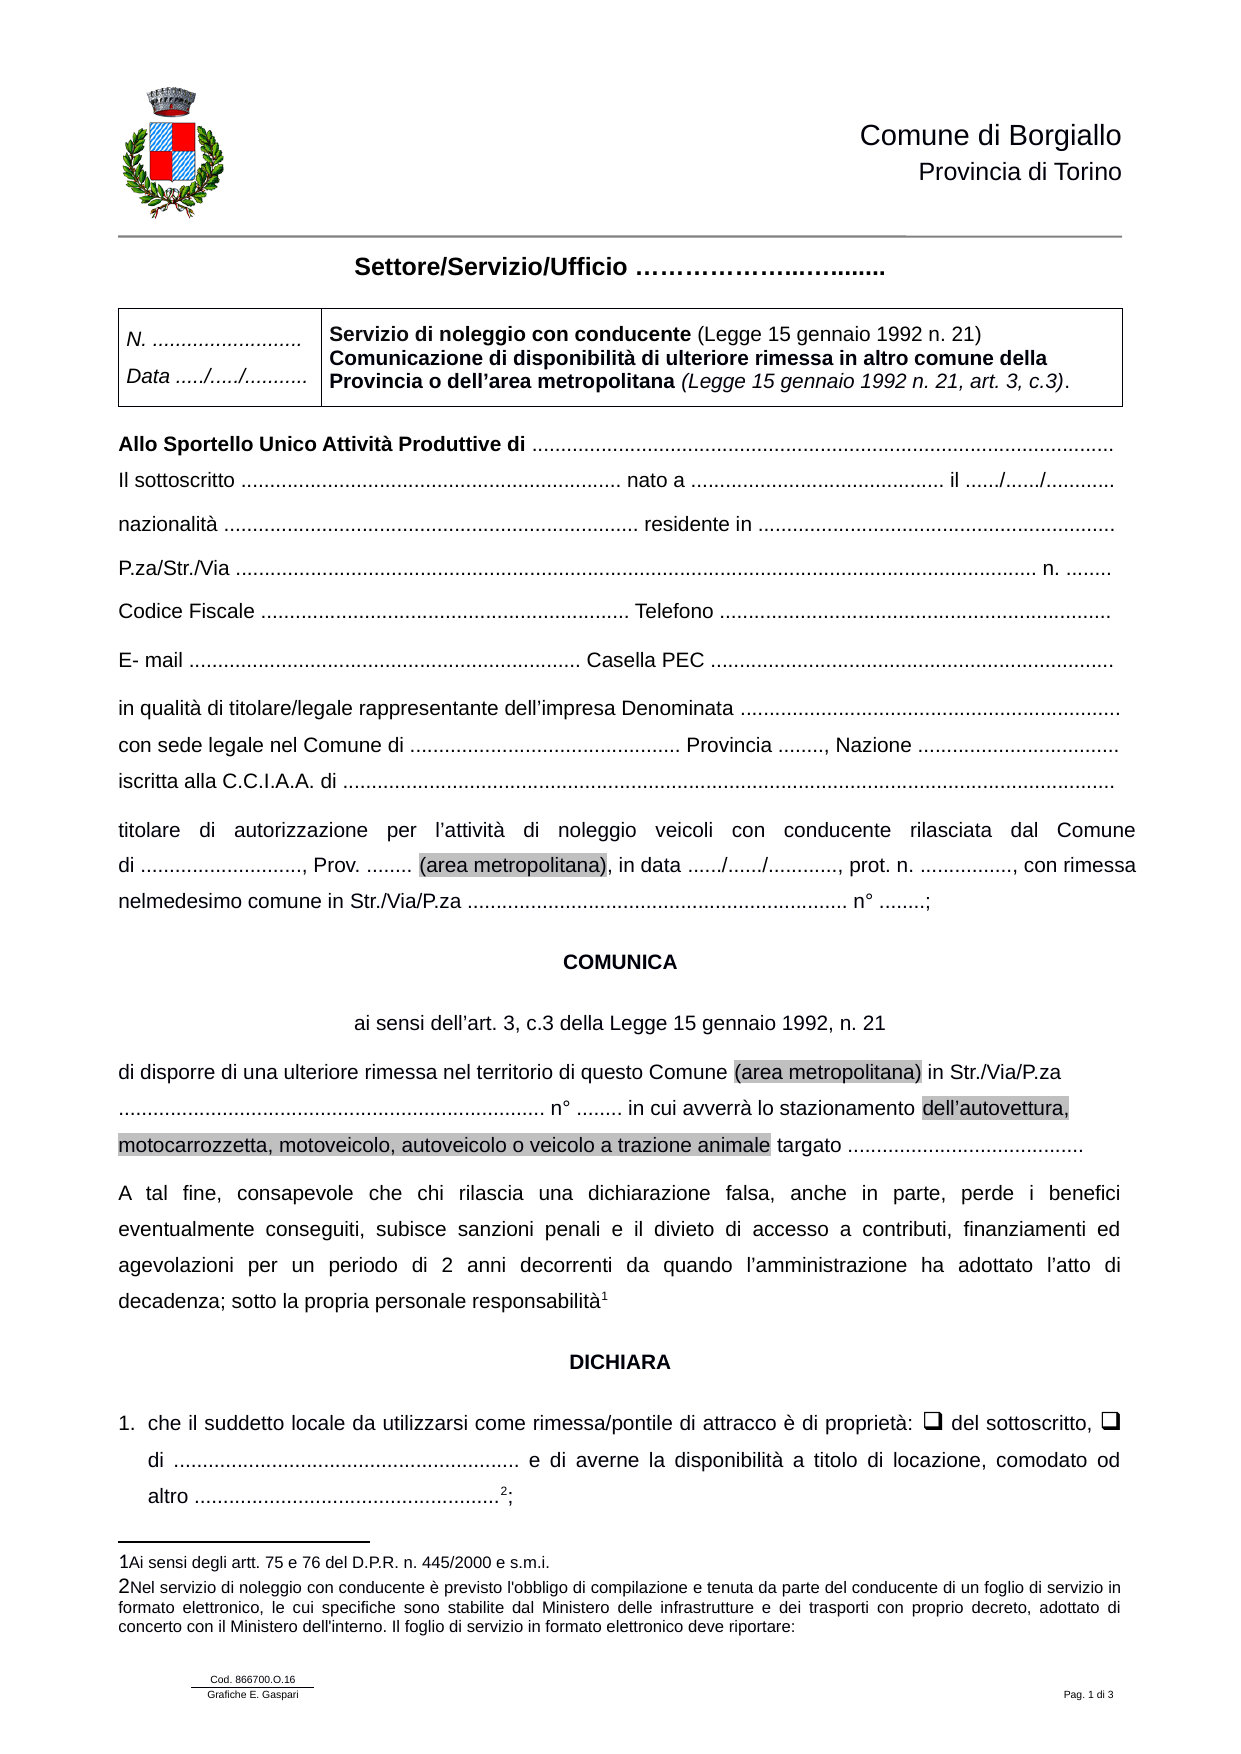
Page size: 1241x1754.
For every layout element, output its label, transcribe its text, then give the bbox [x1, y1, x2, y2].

text P.za/Str./Via ........................................................................................................................................... n. ........ [118, 556, 1122, 579]
subtitle DICHIARA [118, 1350, 1122, 1374]
picture [122, 87, 224, 219]
text A tal fine, consapevole che chi rilascia una dichiarazione falsa, anche in parte, perde i benefici eventualmente conseguiti, subisce sanzioni penali e il divieto di accesso a contributi, finanziamenti ed agevolazioni per un periodo di 2 anni decorrenti da quando l’amministrazione ha adottato l’atto di decadenza; sotto la propria personale responsabilità [118, 1181, 1122, 1313]
subtitle che il suddetto locale da utilizzarsi come rimessa/pontile di attracco è di proprietà:  del sottoscritto,  di ............................................................ e di averne la disponibilità a titolo di locazione, comodato od altro .....................................................; [118, 1411, 1122, 1507]
text Codice Fiscale ................................................................ Telefono .................................................................... [118, 599, 1122, 623]
text Settore/Servizio/Ufficio ………………...…........ [118, 252, 1122, 281]
table_header Servizio di noleggio con conducente (Legge 15 gennaio 1992 n. 21) Comunicazione di disponibilità di ulteriore rimessa in altro comune della Provincia o dell’area metropolitana (Legge 15 gennaio 1992 n. 21, art. 3, c.3). [322, 309, 1122, 406]
text in qualità di titolare/legale rappresentante dell’impresa Denominata .................................................................. [118, 696, 1122, 720]
text Comune di Borgiallo [224, 118, 1122, 152]
text Allo Sportello Unico Attività Produttive di ..................................................................................................... [118, 432, 1122, 456]
text motocarrozzetta, motoveicolo, autoveicolo o veicolo a trazione animale targato ......................................... [118, 1132, 1122, 1156]
text E- mail .................................................................... Casella PEC ...................................................................... [118, 648, 1122, 672]
text Il sottoscritto .................................................................. nato a ............................................ il ....../....../............ [118, 468, 1122, 492]
list Nel servizio di noleggio con conducente è previsto l'obbligo di compilazione e tenuta da parte del conducente di un foglio di servizio in formato elettronico, le cui specifiche sono stabilite dal Ministero delle infrastrutture e dei trasporti con proprio decreto, adottato di concerto con il Ministero dell'interno. Il foglio di servizio in formato elettronico deve riportare: [118, 1573, 1122, 1636]
text iscritta alla C.C.I.A.A. di ...................................................................................................................................... [118, 769, 1122, 793]
text ai sensi dell’art. 3, c.3 della Legge 15 gennaio 1992, n. 21 [118, 1011, 1122, 1035]
text .......................................................................... n° ........ in cui avverrà lo stazionamento dell’autovettura, [118, 1096, 1122, 1120]
table_header N. .......................... Data ...../...../........... [119, 309, 321, 406]
text titolare di autorizzazione per l’attività di noleggio veicoli con conducente rilasciata dal Comune di ............................, Prov. ........ (area metropolitana), in data ....../....../............, prot. n. ................, con rimessa nelmedesimo comune in Str./Via/P.za .................................................................. n° ........; [118, 817, 1137, 913]
text COMUNICA [118, 950, 1122, 974]
text nazionalità ........................................................................ residente in .............................................................. [118, 512, 1122, 536]
text Ai sensi degli artt. 75 e 76 del D.P.R. n. 445/2000 e s.m.i. [118, 1548, 1122, 1573]
text con sede legale nel Comune di ............................................... Provincia ........, Nazione ................................... [118, 732, 1122, 756]
text di disporre di una ulteriore rimessa nel territorio di questo Comune (area metropolitana) in Str./Via/P.za [118, 1059, 1122, 1083]
text Provincia di Torino [224, 157, 1122, 185]
